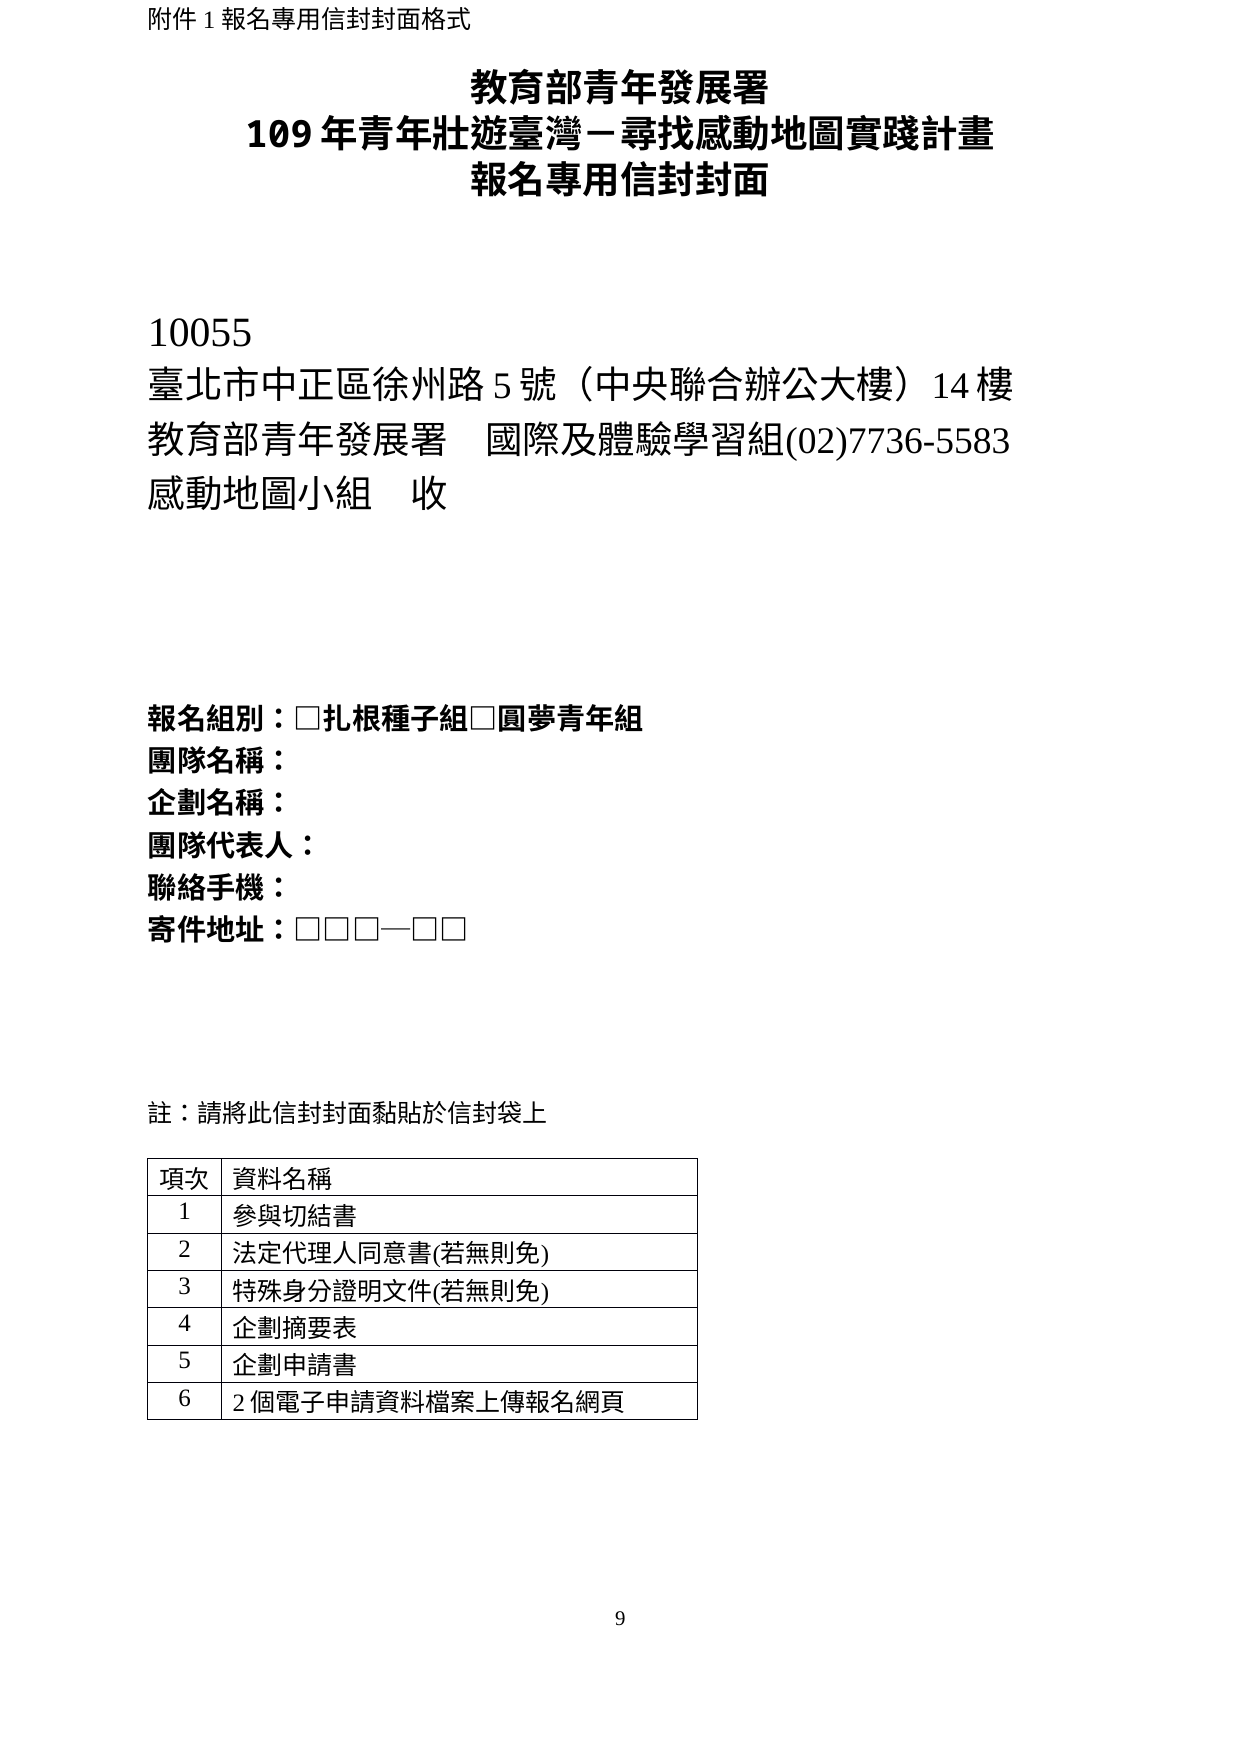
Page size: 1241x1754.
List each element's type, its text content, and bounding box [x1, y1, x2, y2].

text 109年青年壯遊臺灣－尋找感動地圖實踐計畫 [148, 111, 1092, 157]
table_header 資料名稱 [222, 1159, 697, 1195]
table_cell 6 [148, 1383, 221, 1419]
text 報名專用信封封面 [148, 157, 1092, 202]
table_cell 企劃摘要表 [222, 1308, 697, 1344]
table_cell 5 [148, 1346, 221, 1382]
text 臺北市中正區徐州路5號（中央聯合辦公大樓）14樓 [148, 355, 1092, 410]
table_cell 3 [148, 1271, 221, 1307]
text 10055 [148, 307, 1092, 355]
text 寄件地址：□□□─□□ [148, 907, 1092, 949]
table_cell 2 [148, 1234, 221, 1270]
text 報名組別：□扎根種子組□圓夢青年組 [148, 696, 1092, 738]
text 註：請將此信封封面黏貼於信封袋上 [148, 1093, 1092, 1129]
table_header 項次 [148, 1159, 221, 1195]
text 教育部青年發展署 [148, 65, 1092, 111]
table_cell 法定代理人同意書(若無則免) [222, 1234, 697, 1270]
text 附件1 報名專用信封封面格式 [148, 0, 1092, 36]
table_cell 4 [148, 1308, 221, 1344]
table_cell 企劃申請書 [222, 1346, 697, 1382]
table_cell 2個電子申請資料檔案上傳報名網頁 [222, 1383, 697, 1419]
table_cell 參與切結書 [222, 1196, 697, 1233]
text 團隊名稱： [148, 738, 1092, 780]
text 聯絡手機： [148, 865, 1092, 907]
table_cell 特殊身分證明文件(若無則免) [222, 1271, 697, 1307]
text 團隊代表人： [148, 822, 1092, 865]
text 感動地圖小組 收 [148, 464, 1092, 518]
text 教育部青年發展署 國際及體驗學習組(02)7736-5583 [148, 410, 1092, 464]
text 企劃名稱： [148, 780, 1092, 822]
table_cell 1 [148, 1196, 221, 1233]
